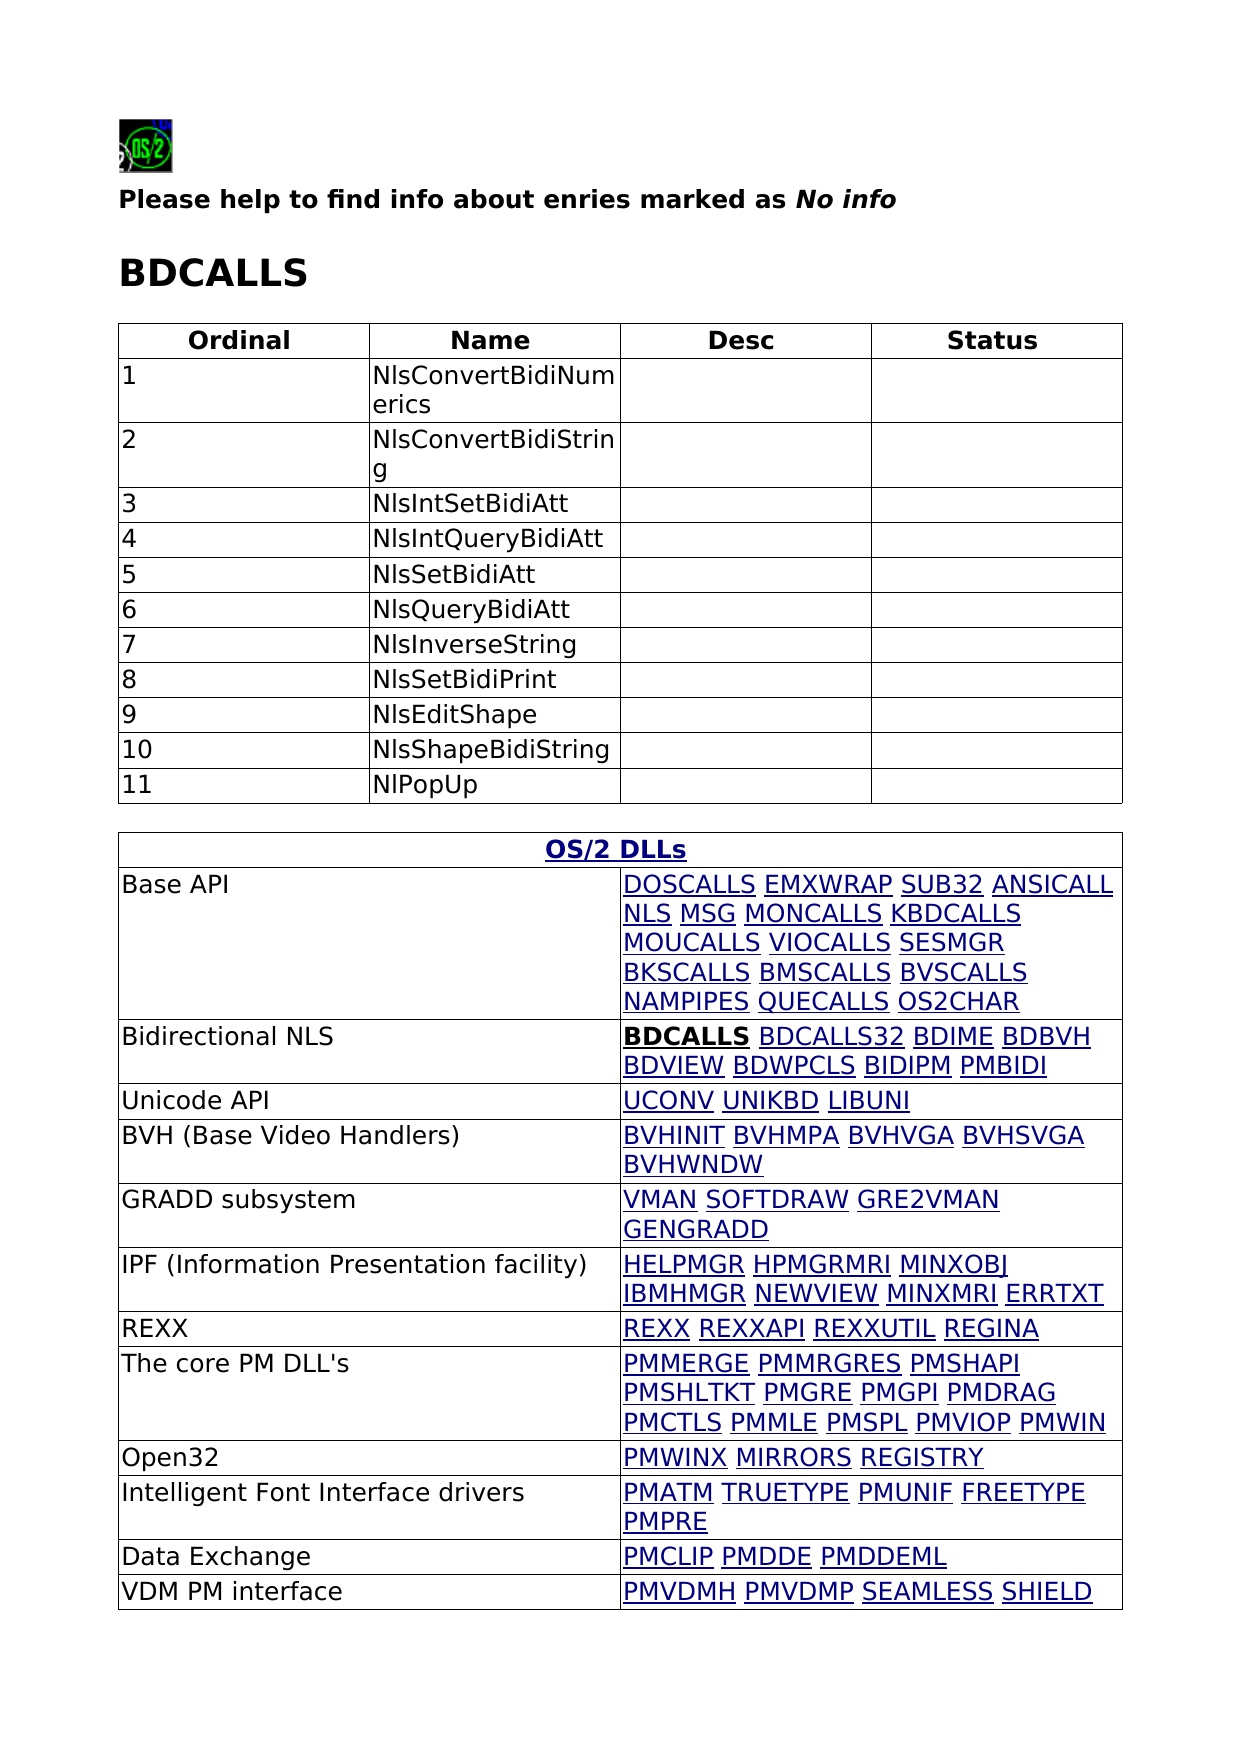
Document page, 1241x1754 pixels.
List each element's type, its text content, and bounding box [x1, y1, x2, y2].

table_cell 3 [119, 488, 369, 522]
table_cell VMAN SOFTDRAW GRE2VMAN GENGRADD [621, 1184, 1122, 1247]
table_cell REXX [119, 1312, 620, 1346]
table_cell VDM PM interface [119, 1575, 620, 1609]
table_cell BVHINIT BVHMPA BVHVGA BVHSVGA BVHWNDW [621, 1120, 1122, 1183]
table_cell 9 [119, 698, 369, 732]
table_cell [621, 359, 871, 422]
table_cell IPF (Information Presentation facility) [119, 1248, 620, 1311]
table_cell 11 [119, 769, 369, 802]
table_cell Unicode API [119, 1084, 620, 1118]
table_cell NlsIntQueryBidiAtt [370, 523, 620, 557]
subtitle BDCALLS [118, 252, 1122, 296]
table_cell PMMERGE PMMRGRES PMSHAPI PMSHLTKT PMGRE PMGPI PMDRAG PMCTLS PMMLE PMSPL PMVIOP PMWIN [621, 1347, 1122, 1440]
table_cell 8 [119, 663, 369, 697]
table_cell 6 [119, 593, 369, 627]
table_cell [872, 733, 1122, 767]
table_cell [621, 488, 871, 522]
table_cell REXX REXXAPI REXXUTIL REGINA [621, 1312, 1122, 1346]
table_cell [872, 523, 1122, 557]
table_cell [621, 769, 871, 802]
table_cell NlsSetBidiAtt [370, 558, 620, 592]
table_header OS/2 DLLs [119, 833, 1122, 867]
table_cell 5 [119, 558, 369, 592]
table_cell [621, 663, 871, 697]
table_cell [872, 698, 1122, 732]
table_cell HELPMGR HPMGRMRI MINXOBJ IBMHMGR NEWVIEW MINXMRI ERRTXT [621, 1248, 1122, 1311]
table_cell 10 [119, 733, 369, 767]
table_cell DOSCALLS EMXWRAP SUB32 ANSICALL NLS MSG MONCALLS KBDCALLS MOUCALLS VIOCALLS SESMGR BKSCALLS BMSCALLS BVSCALLS NAMPIPES QUECALLS OS2CHAR [621, 868, 1122, 1019]
table_cell 4 [119, 523, 369, 557]
table_cell [872, 663, 1122, 697]
table_cell [872, 769, 1122, 802]
table_cell The core PM DLL's [119, 1347, 620, 1440]
table_cell NlsQueryBidiAtt [370, 593, 620, 627]
table_cell PMWINX MIRRORS REGISTRY [621, 1441, 1122, 1475]
table_cell BDCALLS BDCALLS32 BDIME BDBVH BDVIEW BDWPCLS BIDIPM PMBIDI [621, 1020, 1122, 1083]
table_cell [621, 733, 871, 767]
table_cell UCONV UNIKBD LIBUNI [621, 1084, 1122, 1118]
table_cell PMCLIP PMDDE PMDDEML [621, 1540, 1122, 1574]
table_cell [621, 423, 871, 487]
table_cell NlsConvertBidiNumerics [370, 359, 620, 422]
table_cell [872, 593, 1122, 627]
table_cell [872, 628, 1122, 662]
table_cell NlsSetBidiPrint [370, 663, 620, 697]
table_header Desc [621, 324, 871, 358]
table_cell [621, 558, 871, 592]
table_cell [621, 628, 871, 662]
table_cell 1 [119, 359, 369, 422]
table_cell [621, 523, 871, 557]
table_cell Intelligent Font Interface drivers [119, 1476, 620, 1539]
table_cell Data Exchange [119, 1540, 620, 1574]
table_cell Open32 [119, 1441, 620, 1475]
table_header Name [370, 324, 620, 358]
table_cell [621, 698, 871, 732]
table_cell NlsConvertBidiString [370, 423, 620, 487]
table_cell [872, 423, 1122, 487]
table_header Status [872, 324, 1122, 358]
table_cell [872, 488, 1122, 522]
table_cell NlPopUp [370, 769, 620, 802]
text Please help to find info about enries marked as No info [118, 185, 1122, 214]
table_cell Base API [119, 868, 620, 1019]
picture [118, 118, 173, 173]
table_cell Bidirectional NLS [119, 1020, 620, 1083]
table_cell [621, 593, 871, 627]
table_header Ordinal [119, 324, 369, 358]
table_cell 7 [119, 628, 369, 662]
table_cell NlsShapeBidiString [370, 733, 620, 767]
table_cell [872, 558, 1122, 592]
table_cell [872, 359, 1122, 422]
table_cell BVH (Base Video Handlers) [119, 1120, 620, 1183]
table_cell GRADD subsystem [119, 1184, 620, 1247]
table_cell 2 [119, 423, 369, 487]
table_cell PMATM TRUETYPE PMUNIF FREETYPE PMPRE [621, 1476, 1122, 1539]
table_cell PMVDMH PMVDMP SEAMLESS SHIELD [621, 1575, 1122, 1609]
table_cell NlsEditShape [370, 698, 620, 732]
table_cell NlsIntSetBidiAtt [370, 488, 620, 522]
table_cell NlsInverseString [370, 628, 620, 662]
